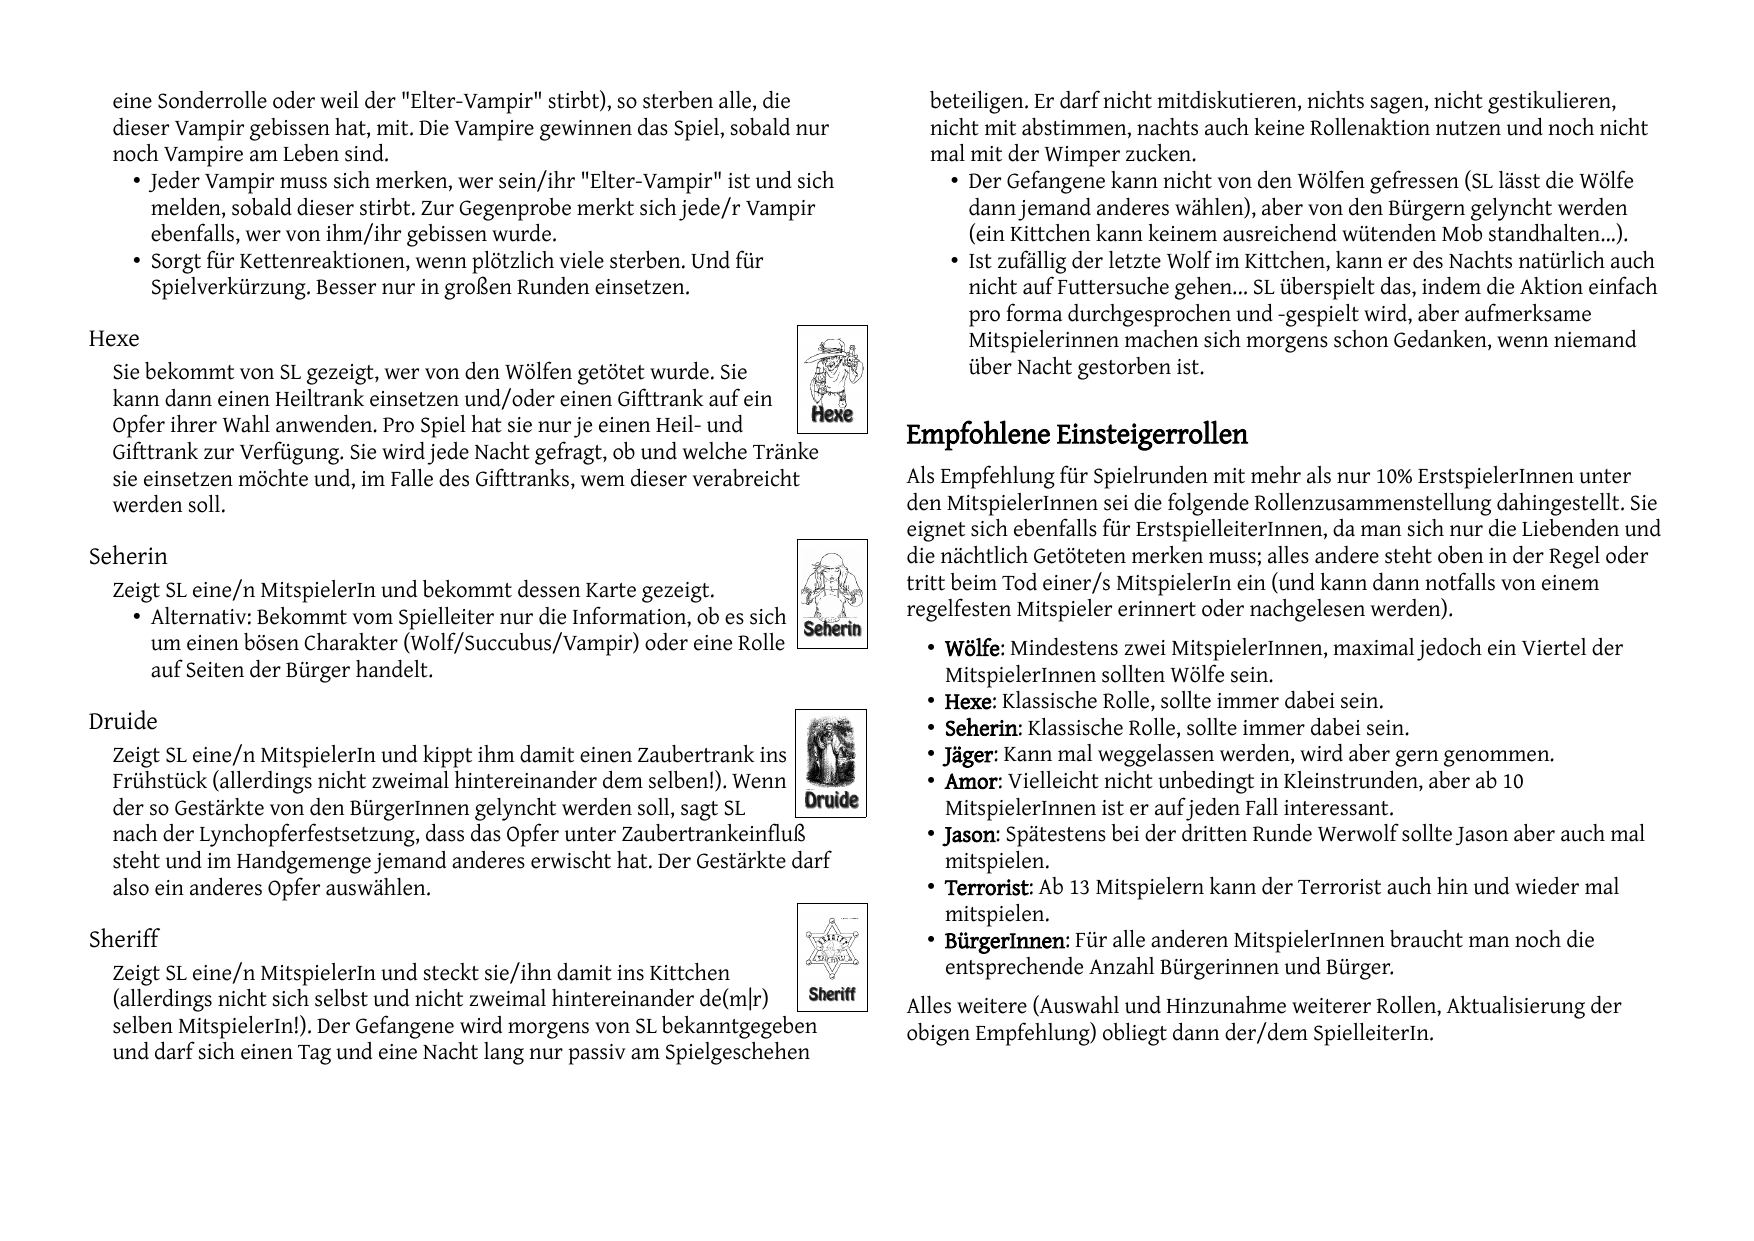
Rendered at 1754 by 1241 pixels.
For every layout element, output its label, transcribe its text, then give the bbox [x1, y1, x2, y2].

list BürgerInnen: Für alle anderen MitspielerInnen braucht man noch die entsprechende Anzahl Bürgerinnen und Bürger. [927, 928, 1665, 981]
list eine Sonderrolle oder weil der "Elter-Vampir" stirbt), so sterben alle, die dieser Vampir gebissen hat, mit. Die Vampire gewinnen das Spiel, sobald nur noch Vampire am Leben sind. [112, 88, 847, 168]
list Terrorist: Ab 13 Mitspielern kann der Terrorist auch hin und wieder mal mitspielen. [927, 874, 1665, 928]
picture [799, 906, 865, 1009]
list Sorgt für Kettenreaktionen, wenn plötzlich viele sterben. Und für Spielverkürzung. Besser nur in großen Runden einsetzen. [133, 248, 847, 301]
list Hexe: Klassische Rolle, sollte immer dabei sein. [927, 688, 1665, 715]
list Jason: Spätestens bei der dritten Runde Werwolf sollte Jason aber auch mal mitspielen. [927, 821, 1665, 874]
subtitle Sheriff [88, 925, 797, 954]
list Seherin: Klassische Rolle, sollte immer dabei sein. [927, 715, 1665, 742]
list Ist zufällig der letzte Wolf im Kittchen, kann er des Nachts natürlich auch nicht auf Futtersuche gehen... SL überspielt das, indem die Aktion einfach pro forma durchgesprochen und -gespielt wird, aber aufmerksame Mitspielerinnen machen sich morgens schon Gedanken, wenn niemand über Nacht gestorben ist. [951, 248, 1665, 381]
subtitle Druide [88, 707, 866, 736]
subtitle Hexe [88, 325, 797, 353]
list Alternativ: Bekommt vom Spielleiter nur die Information, ob es sich um einen bösen Charakter (Wolf/Succubus/Vampir) oder eine Rolle auf Seiten der Bürger handelt. [133, 604, 847, 683]
subtitle Empfohlene Einsteigerrollen [906, 417, 1665, 451]
text Als Empfehlung für Spielrunden mit mehr als nur 10% ErstspielerInnen unter den MitspielerInnen sei die folgende Rollenzusammenstellung dahingestellt. Sie eignet sich ebenfalls für ErstspielleiterInnen, da man sich nur die Liebenden und die nächtlich Getöteten merken muss; alles andere steht oben in der Regel oder tritt beim Tod einer/s MitspielerIn ein (und kann dann notfalls von einem regelfesten Mitspieler erinnert oder nachgelesen werden). [906, 463, 1665, 623]
list Sie bekommt von SL gezeigt, wer von den Wölfen getötet wurde. Sie kann dann einen Heiltrank einsetzen und/oder einen Gifttrank auf ein Opfer ihrer Wahl anwenden. Pro Spiel hat sie nur je einen Heil- und Gifttrank zur Verfügung. Sie wird jede Nacht gefragt, ob und welche Tränke sie einsetzen möchte und, im Falle des Gifttranks, wem dieser verabreicht werden soll. [112, 359, 847, 519]
picture [798, 711, 863, 815]
subtitle [798, 540, 867, 648]
text Alles weitere (Auswahl und Hinzunahme weiterer Rollen, Aktualisierung der obigen Empfehlung) obliegt dann der/dem SpielleiterIn. [906, 993, 1665, 1046]
list Wölfe: Mindestens zwei MitspielerInnen, maximal jedoch ein Viertel der MitspielerInnen sollten Wölfe sein. [927, 635, 1665, 688]
subtitle Seherin [88, 542, 797, 571]
list beteiligen. Er darf nicht mitdiskutieren, nichts sagen, nicht gestikulieren, nicht mit abstimmen, nachts auch keine Rollenaktion nutzen und noch nicht mal mit der Wimper zucken. [930, 88, 1665, 168]
subtitle [796, 710, 866, 817]
picture [799, 327, 865, 431]
list Zeigt SL eine/n MitspielerIn und bekommt dessen Karte gezeigt. [112, 577, 797, 604]
list Jäger: Kann mal weggelassen werden, wird aber gern genommen. [927, 742, 1665, 768]
list Amor: Vielleicht nicht unbedingt in Kleinstrunden, aber ab 10 MitspielerInnen ist er auf jeden Fall interessant. [927, 768, 1665, 821]
list Zeigt SL eine/n MitspielerIn und kippt ihm damit einen Zaubertrank ins Frühstück (allerdings nicht zweimal hintereinander dem selben!). Wenn der so Gestärkte von den BürgerInnen gelyncht werden soll, sagt SL nach der Lynchopferfestsetzung, dass das Opfer unter Zaubertrankeinfluß steht und im Handgemenge jemand anderes erwischt hat. Der Gestärkte darf also ein anderes Opfer auswählen. [112, 742, 847, 901]
list Der Gefangene kann nicht von den Wölfen gefressen (SL lässt die Wölfe dann jemand anderes wählen), aber von den Bürgern gelyncht werden (ein Kittchen kann keinem ausreichend wütenden Mob standhalten...). [951, 168, 1665, 248]
list Zeigt SL eine/n MitspielerIn und steckt sie/ihn damit ins Kittchen (allerdings nicht sich selbst und nicht zweimal hintereinander de(m|r) selben MitspielerIn!). Der Gefangene wird morgens von SL bekanntgegeben und darf sich einen Tag und eine Nacht lang nur passiv am Spielgeschehen [112, 960, 847, 1066]
list Jeder Vampir muss sich merken, wer sein/ihr "Elter-Vampir" ist und sich melden, sobald dieser stirbt. Zur Gegenprobe merkt sich jede/r Vampir ebenfalls, wer von ihm/ihr gebissen wurde. [133, 168, 847, 248]
picture [799, 542, 865, 645]
